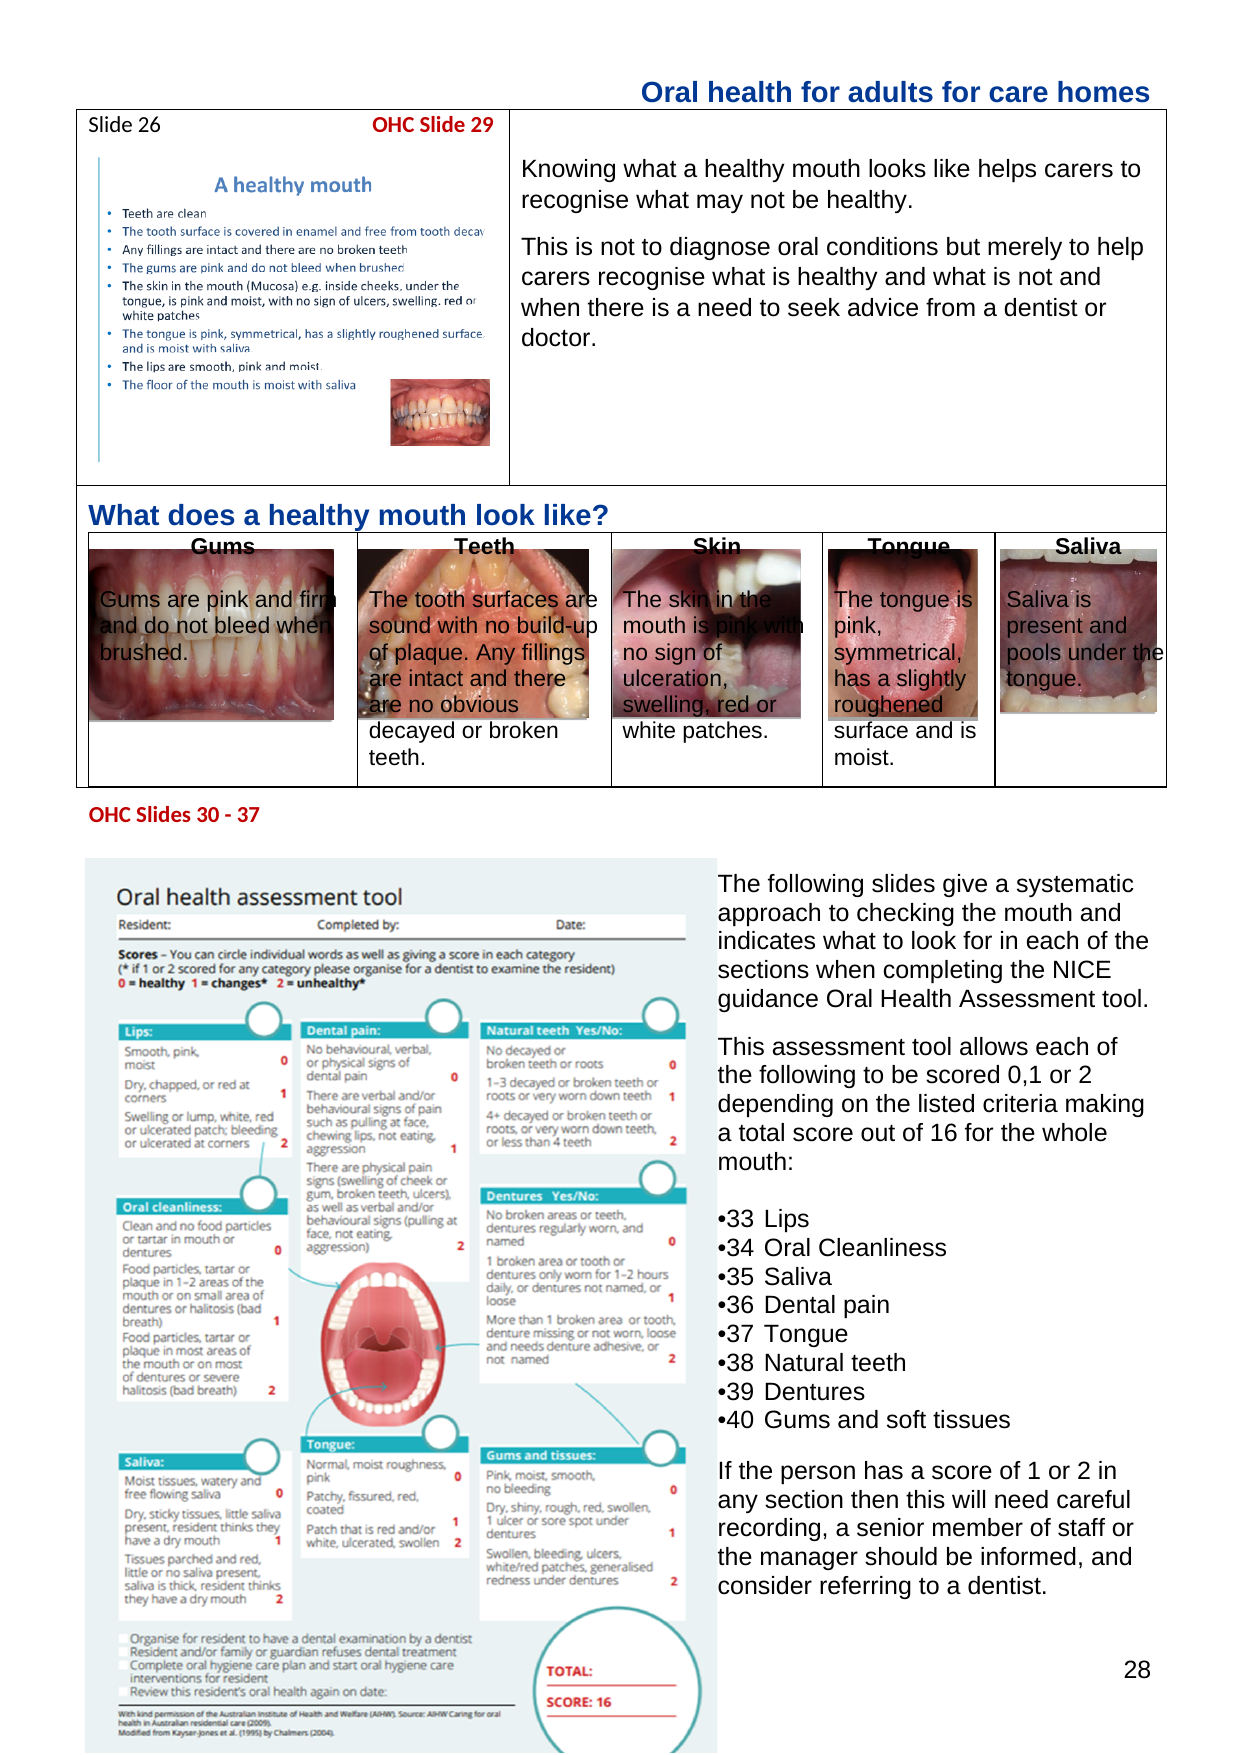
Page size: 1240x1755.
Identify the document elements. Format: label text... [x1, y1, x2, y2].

list Gums and soft tissues [718, 1406, 1151, 1434]
table_header Tongue The tongue is pink, symmetrical, has a slightly roughened surface and is moist. [823, 533, 994, 786]
table_header Saliva Saliva is present and pools under the tongue. [996, 533, 1166, 786]
table_header Gums Gums are pink and firm and do not bleed when brushed. [89, 533, 357, 786]
table_header Teeth The tooth surfaces are sound with no build-up of plaque. Any fillings are intact and there are no obvious decayed or broken teeth. [358, 533, 611, 786]
list Dentures [718, 1377, 1151, 1406]
table_cell What does a healthy mouth look like? [77, 486, 1166, 787]
list Lips [718, 1204, 1151, 1233]
list Saliva [718, 1262, 1151, 1291]
list Tongue [718, 1319, 1151, 1348]
text The following slides give a systematic approach to checking the mouth and indicates what to look for in each of the sections when completing the NICE guidance Oral Health Assessment tool. [718, 869, 1151, 1013]
text This assessment tool allows each of the following to be scored 0,1 or 2 depending on the listed criteria making a total score out of 16 for the whole mouth: [718, 1032, 1151, 1176]
table_header Skin The skin in the mouth is pink with no sign of ulceration, swelling, red or white patches. [612, 533, 822, 786]
text OHC Slides 30 - 37 [89, 800, 1151, 828]
table_cell Knowing what a healthy mouth looks like helps carers to recognise what may not be healthy. This is not to diagnose oral conditions but merely to help carers recognise what is healthy and what is not and when there is a need to seek advice from a dentist or doctor. [510, 110, 1166, 485]
text If the person has a score of 1 or 2 in any section then this will need careful recording, a senior member of staff or the manager should be informed, and consider referring to a dentist. [718, 1456, 1151, 1599]
list Oral Cleanliness [718, 1233, 1151, 1262]
list Dental pain [718, 1291, 1151, 1319]
list Natural teeth [718, 1348, 1151, 1377]
table_cell Slide 26 OHC Slide 29 [77, 110, 509, 485]
